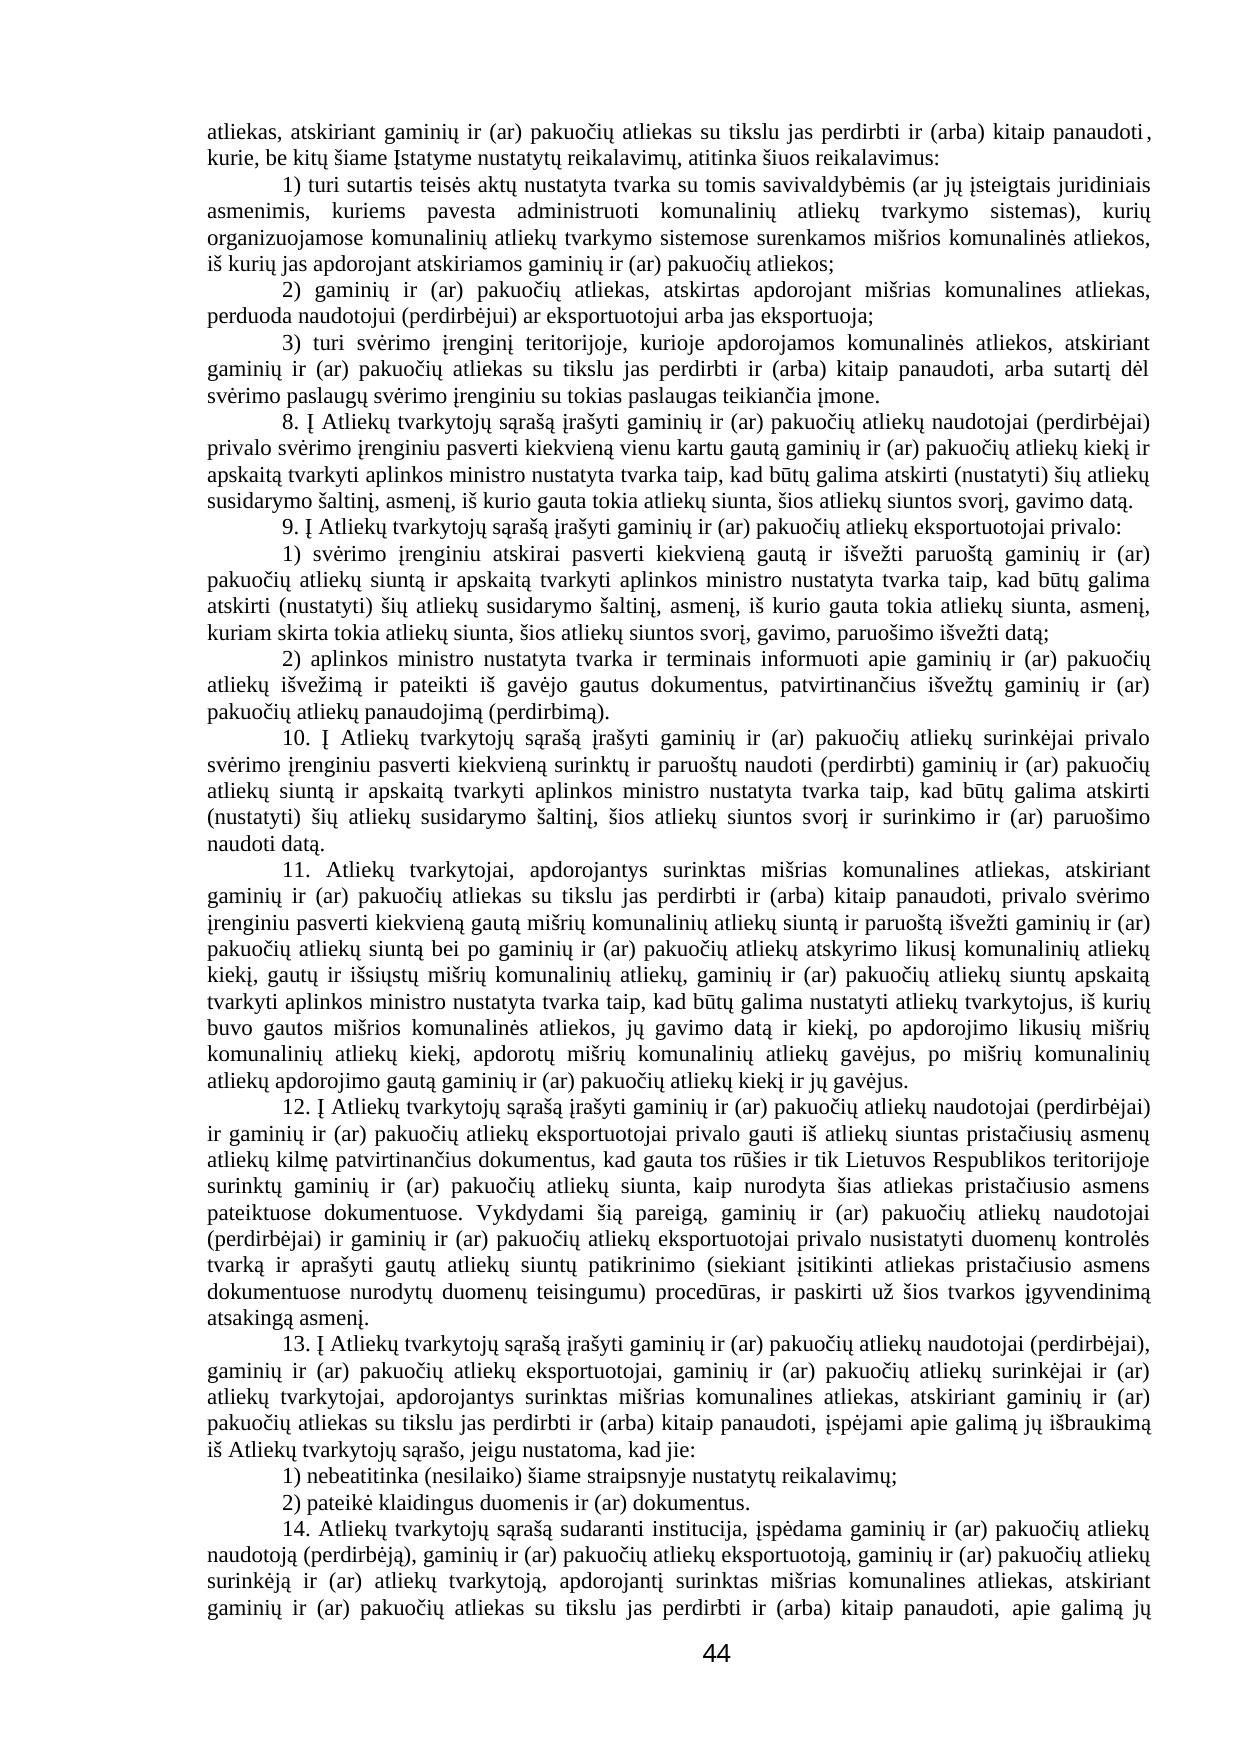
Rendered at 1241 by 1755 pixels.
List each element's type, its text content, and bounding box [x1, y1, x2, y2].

text 2) pateikė klaidingus duomenis ir (ar) dokumentus. [207, 1488, 1152, 1515]
text 1) nebeatitinka (nesilaiko) šiame straipsnyje nustatytų reikalavimų; [207, 1462, 1152, 1488]
text 8. Į Atliekų tvarkytojų sąrašą įrašyti gaminių ir (ar) pakuočių atliekų naudotojai (perdirbėjai) privalo svėrimo įrenginiu pasverti kiekvieną vienu kartu gautą gaminių ir (ar) pakuočių atliekų kiekį ir apskaitą tvarkyti aplinkos ministro nustatyta tvarka taip, kad būtų galima atskirti (nustatyti) šių atliekų susidarymo šaltinį, asmenį, iš kurio gauta tokia atliekų siunta, šios atliekų siuntos svorį, gavimo datą. [207, 408, 1152, 513]
text 12. Į Atliekų tvarkytojų sąrašą įrašyti gaminių ir (ar) pakuočių atliekų naudotojai (perdirbėjai) ir gaminių ir (ar) pakuočių atliekų eksportuotojai privalo gauti iš atliekų siuntas pristačiusių asmenų atliekų kilmę patvirtinančius dokumentus, kad gauta tos rūšies ir tik Lietuvos Respublikos teritorijoje surinktų gaminių ir (ar) pakuočių atliekų siunta, kaip nurodyta šias atliekas pristačiusio asmens pateiktuose dokumentuose. Vykdydami šią pareigą, gaminių ir (ar) pakuočių atliekų naudotojai (perdirbėjai) ir gaminių ir (ar) pakuočių atliekų eksportuotojai privalo nusistatyti duomenų kontrolės tvarką ir aprašyti gautų atliekų siuntų patikrinimo (siekiant įsitikinti atliekas pristačiusio asmens dokumentuose nurodytų duomenų teisingumu) procedūras, ir paskirti už šios tvarkos įgyvendinimą atsakingą asmenį. [207, 1093, 1152, 1330]
text 13. Į Atliekų tvarkytojų sąrašą įrašyti gaminių ir (ar) pakuočių atliekų naudotojai (perdirbėjai), gaminių ir (ar) pakuočių atliekų eksportuotojai, gaminių ir (ar) pakuočių atliekų surinkėjai ir (ar) atliekų tvarkytojai, apdorojantys surinktas mišrias komunalines atliekas, atskiriant gaminių ir (ar) pakuočių atliekas su tikslu jas perdirbti ir (arba) kitaip panaudoti, įspėjami apie galimą jų išbraukimą iš Atliekų tvarkytojų sąrašo, jeigu nustatoma, kad jie: [207, 1330, 1152, 1462]
text 2) gaminių ir (ar) pakuočių atliekas, atskirtas apdorojant mišrias komunalines atliekas, perduoda naudotojui (perdirbėjui) ar eksportuotojui arba jas eksportuoja; [207, 276, 1152, 329]
text 14. Atliekų tvarkytojų sąrašą sudaranti institucija, įspėdama gaminių ir (ar) pakuočių atliekų naudotoją (perdirbėją), gaminių ir (ar) pakuočių atliekų eksportuotoją, gaminių ir (ar) pakuočių atliekų surinkėją ir (ar) atliekų tvarkytoją, apdorojantį surinktas mišrias komunalines atliekas, atskiriant gaminių ir (ar) pakuočių atliekas su tikslu jas perdirbti ir (arba) kitaip panaudoti, apie galimą jų [207, 1515, 1152, 1620]
text 1) svėrimo įrenginiu atskirai pasverti kiekvieną gautą ir išvežti paruoštą gaminių ir (ar) pakuočių atliekų siuntą ir apskaitą tvarkyti aplinkos ministro nustatyta tvarka taip, kad būtų galima atskirti (nustatyti) šių atliekų susidarymo šaltinį, asmenį, iš kurio gauta tokia atliekų siunta, asmenį, kuriam skirta tokia atliekų siunta, šios atliekų siuntos svorį, gavimo, paruošimo išvežti datą; [207, 540, 1152, 645]
text atliekas, atskiriant gaminių ir (ar) pakuočių atliekas su tikslu jas perdirbti ir (arba) kitaip panaudoti, kurie, be kitų šiame Įstatyme nustatytų reikalavimų, atitinka šiuos reikalavimus: [207, 118, 1152, 171]
text 11. Atliekų tvarkytojai, apdorojantys surinktas mišrias komunalines atliekas, atskiriant gaminių ir (ar) pakuočių atliekas su tikslu jas perdirbti ir (arba) kitaip panaudoti, privalo svėrimo įrenginiu pasverti kiekvieną gautą mišrių komunalinių atliekų siuntą ir paruoštą išvežti gaminių ir (ar) pakuočių atliekų siuntą bei po gaminių ir (ar) pakuočių atliekų atskyrimo likusį komunalinių atliekų kiekį, gautų ir išsiųstų mišrių komunalinių atliekų, gaminių ir (ar) pakuočių atliekų siuntų apskaitą tvarkyti aplinkos ministro nustatyta tvarka taip, kad būtų galima nustatyti atliekų tvarkytojus, iš kurių buvo gautos mišrios komunalinės atliekos, jų gavimo datą ir kiekį, po apdorojimo likusių mišrių komunalinių atliekų kiekį, apdorotų mišrių komunalinių atliekų gavėjus, po mišrių komunalinių atliekų apdorojimo gautą gaminių ir (ar) pakuočių atliekų kiekį ir jų gavėjus. [207, 856, 1152, 1093]
text 9. Į Atliekų tvarkytojų sąrašą įrašyti gaminių ir (ar) pakuočių atliekų eksportuotojai privalo: [207, 513, 1152, 540]
text 3) turi svėrimo įrenginį teritorijoje, kurioje apdorojamos komunalinės atliekos, atskiriant gaminių ir (ar) pakuočių atliekas su tikslu jas perdirbti ir (arba) kitaip panaudoti, arba sutartį dėl svėrimo paslaugų svėrimo įrenginiu su tokias paslaugas teikiančia įmone. [207, 329, 1152, 408]
text 1) turi sutartis teisės aktų nustatyta tvarka su tomis savivaldybėmis (ar jų įsteigtais juridiniais asmenimis, kuriems pavesta administruoti komunalinių atliekų tvarkymo sistemas), kurių organizuojamose komunalinių atliekų tvarkymo sistemose surenkamos mišrios komunalinės atliekos, iš kurių jas apdorojant atskiriamos gaminių ir (ar) pakuočių atliekos; [207, 171, 1152, 276]
text 2) aplinkos ministro nustatyta tvarka ir terminais informuoti apie gaminių ir (ar) pakuočių atliekų išvežimą ir pateikti iš gavėjo gautus dokumentus, patvirtinančius išvežtų gaminių ir (ar) pakuočių atliekų panaudojimą (perdirbimą). [207, 645, 1152, 724]
text 10. Į Atliekų tvarkytojų sąrašą įrašyti gaminių ir (ar) pakuočių atliekų surinkėjai privalo svėrimo įrenginiu pasverti kiekvieną surinktų ir paruoštų naudoti (perdirbti) gaminių ir (ar) pakuočių atliekų siuntą ir apskaitą tvarkyti aplinkos ministro nustatyta tvarka taip, kad būtų galima atskirti (nustatyti) šių atliekų susidarymo šaltinį, šios atliekų siuntos svorį ir surinkimo ir (ar) paruošimo naudoti datą. [207, 724, 1152, 856]
